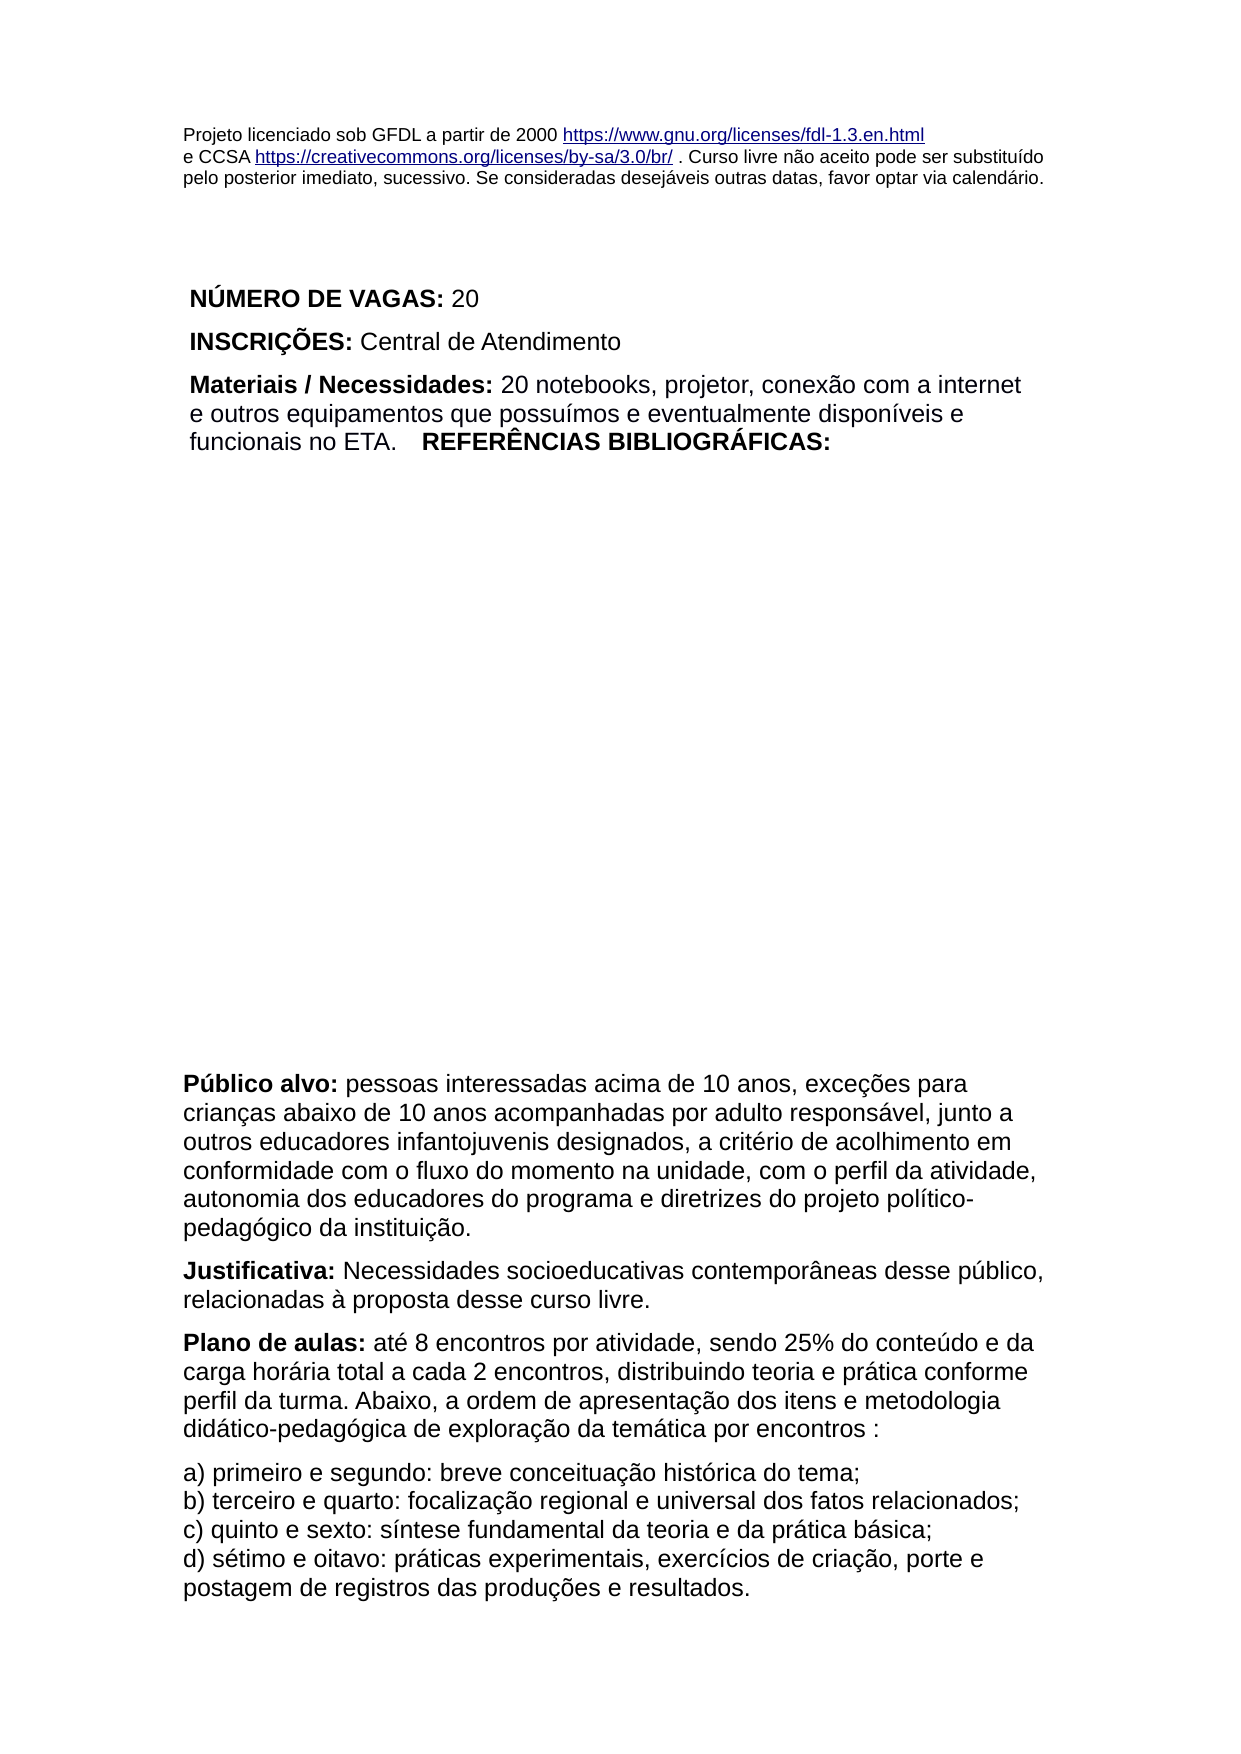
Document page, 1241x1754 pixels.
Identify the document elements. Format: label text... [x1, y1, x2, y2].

table_header [1045, 278, 1240, 476]
table_header [1, 278, 183, 476]
table_header NÚMERO DE VAGAS: 20 INSCRIÇÕES: Central de Atendimento Materiais / Necessidades: 20 notebooks, projetor, conexão com a internet e outros equipamentos que possuímos e eventualmente disponíveis e funcionais no ETA. REFERÊNCIAS BIBLIOGRÁFICAS: [184, 278, 1044, 476]
